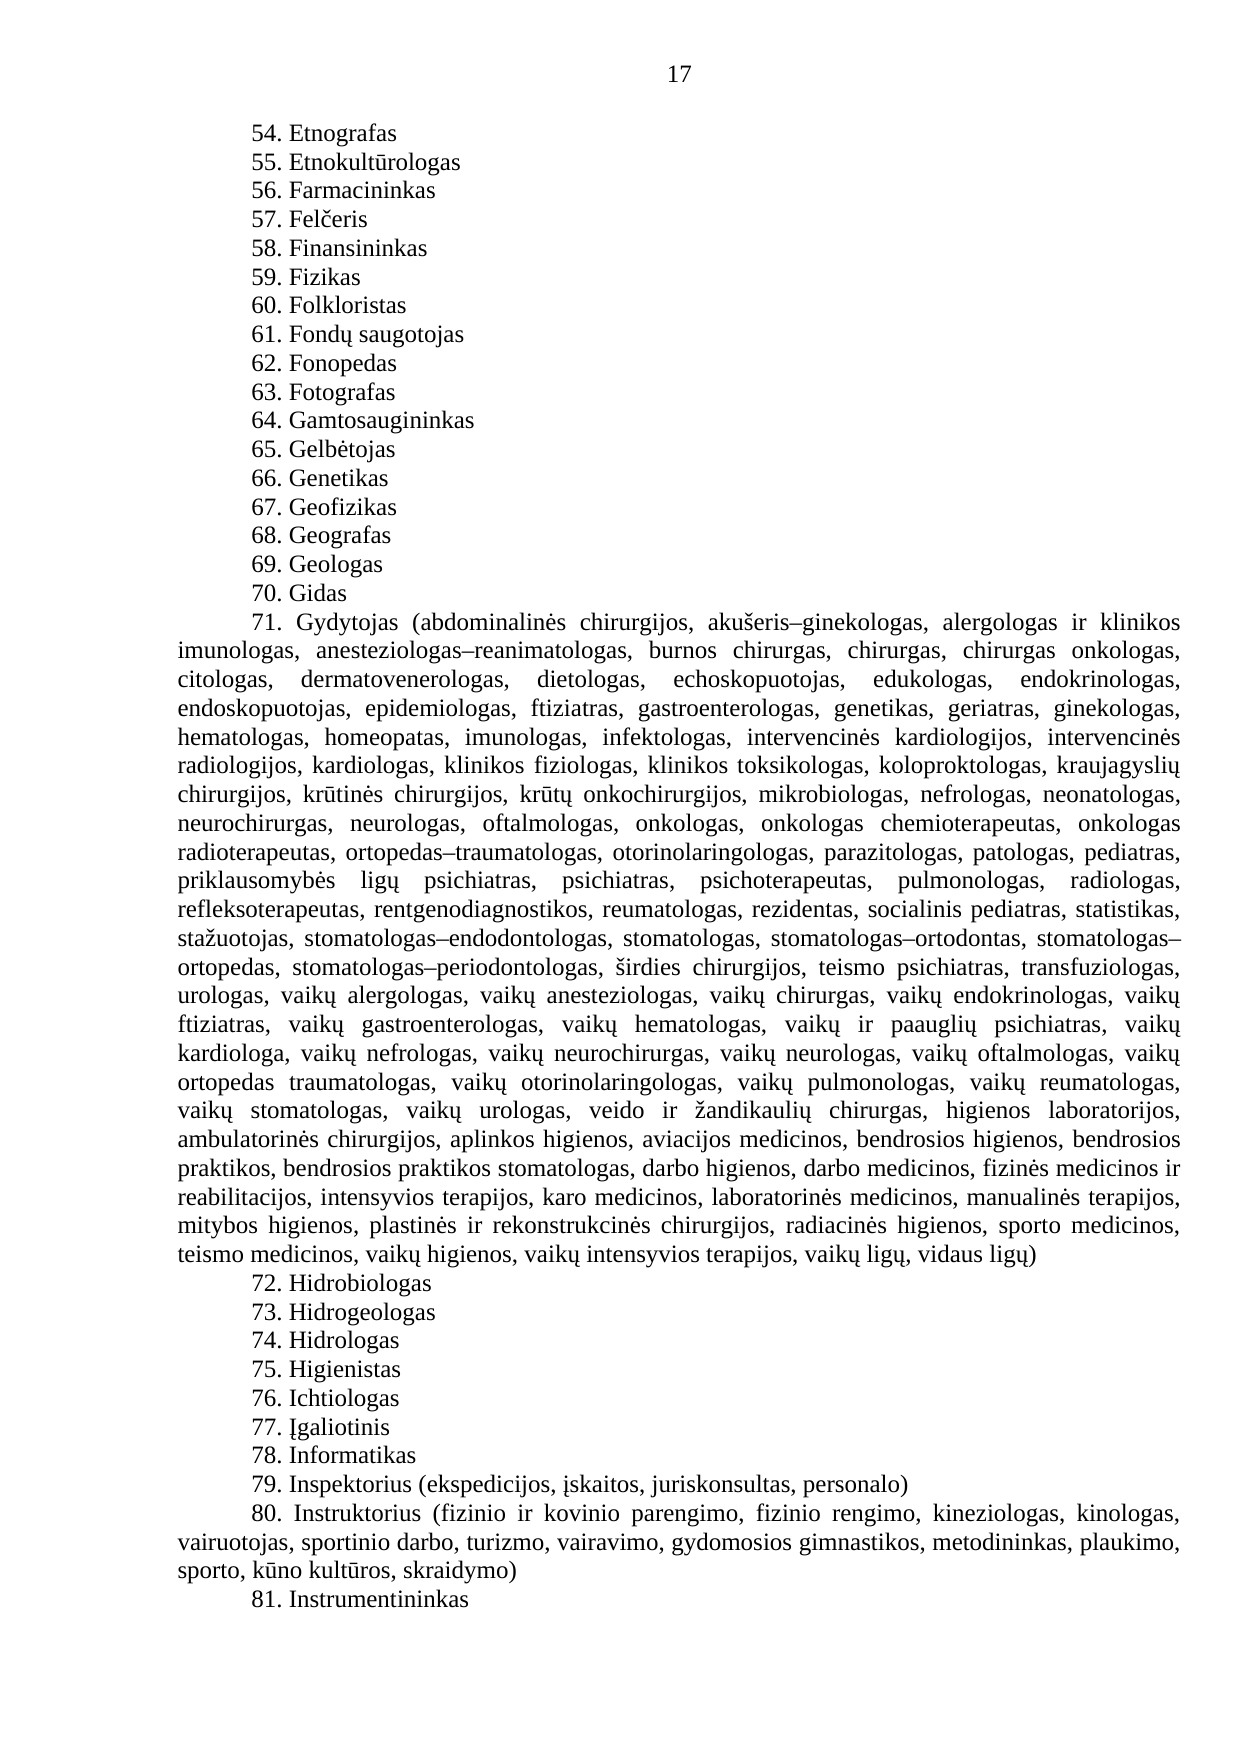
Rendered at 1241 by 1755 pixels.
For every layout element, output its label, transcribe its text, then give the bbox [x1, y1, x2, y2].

text 64. Gamtosaugininkas [177, 406, 1181, 434]
text 80. Instruktorius (fizinio ir kovinio parengimo, fizinio rengimo, kineziologas, kinologas, vairuotojas, sportinio darbo, turizmo, vairavimo, gydomosios gimnastikos, metodininkas, plaukimo, sporto, kūno kultūros, skraidymo) [177, 1498, 1181, 1584]
text 66. Genetikas [177, 463, 1181, 492]
text 69. Geologas [177, 549, 1181, 578]
text 59. Fizikas [177, 262, 1181, 291]
text 63. Fotografas [177, 377, 1181, 406]
text 54. Etnografas [177, 118, 1181, 147]
text 71. Gydytojas (abdominalinės chirurgijos, akušeris–ginekologas, alergologas ir klinikos imunologas, anesteziologas–reanimatologas, burnos chirurgas, chirurgas, chirurgas onkologas, citologas, dermatovenerologas, dietologas, echoskopuotojas, edukologas, endokrinologas, endoskopuotojas, epidemiologas, ftiziatras, gastroenterologas, genetikas, geriatras, ginekologas, hematologas, homeopatas, imunologas, infektologas, intervencinės kardiologijos, intervencinės radiologijos, kardiologas, klinikos fiziologas, klinikos toksikologas, koloproktologas, kraujagyslių chirurgijos, krūtinės chirurgijos, krūtų onkochirurgijos, mikrobiologas, nefrologas, neonatologas, neurochirurgas, neurologas, oftalmologas, onkologas, onkologas chemioterapeutas, onkologas radioterapeutas, ortopedas–traumatologas, otorinolaringologas, parazitologas, patologas, pediatras, priklausomybės ligų psichiatras, psichiatras, psichoterapeutas, pulmonologas, radiologas, refleksoterapeutas, rentgenodiagnostikos, reumatologas, rezidentas, socialinis pediatras, statistikas, stažuotojas, stomatologas–endodontologas, stomatologas, stomatologas–ortodontas, stomatologas–ortopedas, stomatologas–periodontologas, širdies chirurgijos, teismo psichiatras, transfuziologas, urologas, vaikų alergologas, vaikų anesteziologas, vaikų chirurgas, vaikų endokrinologas, vaikų ftiziatras, vaikų gastroenterologas, vaikų hematologas, vaikų ir paauglių psichiatras, vaikų kardiologa, vaikų nefrologas, vaikų neurochirurgas, vaikų neurologas, vaikų oftalmologas, vaikų ortopedas traumatologas, vaikų otorinolaringologas, vaikų pulmonologas, vaikų reumatologas, vaikų stomatologas, vaikų urologas, veido ir žandikaulių chirurgas, higienos laboratorijos, ambulatorinės chirurgijos, aplinkos higienos, aviacijos medicinos, bendrosios higienos, bendrosios praktikos, bendrosios praktikos stomatologas, darbo higienos, darbo medicinos, fizinės medicinos ir reabilitacijos, intensyvios terapijos, karo medicinos, laboratorinės medicinos, manualinės terapijos, mitybos higienos, plastinės ir rekonstrukcinės chirurgijos, radiacinės higienos, sporto medicinos, teismo medicinos, vaikų higienos, vaikų intensyvios terapijos, vaikų ligų, vidaus ligų) [177, 607, 1181, 1268]
text 76. Ichtiologas [177, 1383, 1181, 1412]
text 60. Folkloristas [177, 291, 1181, 319]
text 72. Hidrobiologas [177, 1268, 1181, 1297]
text 68. Geografas [177, 521, 1181, 549]
text 62. Fonopedas [177, 348, 1181, 377]
text 70. Gidas [177, 578, 1181, 607]
text 73. Hidrogeologas [177, 1297, 1181, 1326]
text 79. Inspektorius (ekspedicijos, įskaitos, juriskonsultas, personalo) [177, 1469, 1181, 1498]
text 56. Farmacininkas [177, 176, 1181, 204]
text 81. Instrumentininkas [177, 1584, 1181, 1613]
text 58. Finansininkas [177, 233, 1181, 262]
text 61. Fondų saugotojas [177, 319, 1181, 348]
text 55. Etnokultūrologas [177, 147, 1181, 176]
text 74. Hidrologas [177, 1326, 1181, 1354]
text 75. Higienistas [177, 1354, 1181, 1383]
text 77. Įgaliotinis [177, 1412, 1181, 1441]
text 57. Felčeris [177, 204, 1181, 233]
text 78. Informatikas [177, 1441, 1181, 1469]
text 65. Gelbėtojas [177, 434, 1181, 463]
text 67. Geofizikas [177, 492, 1181, 521]
